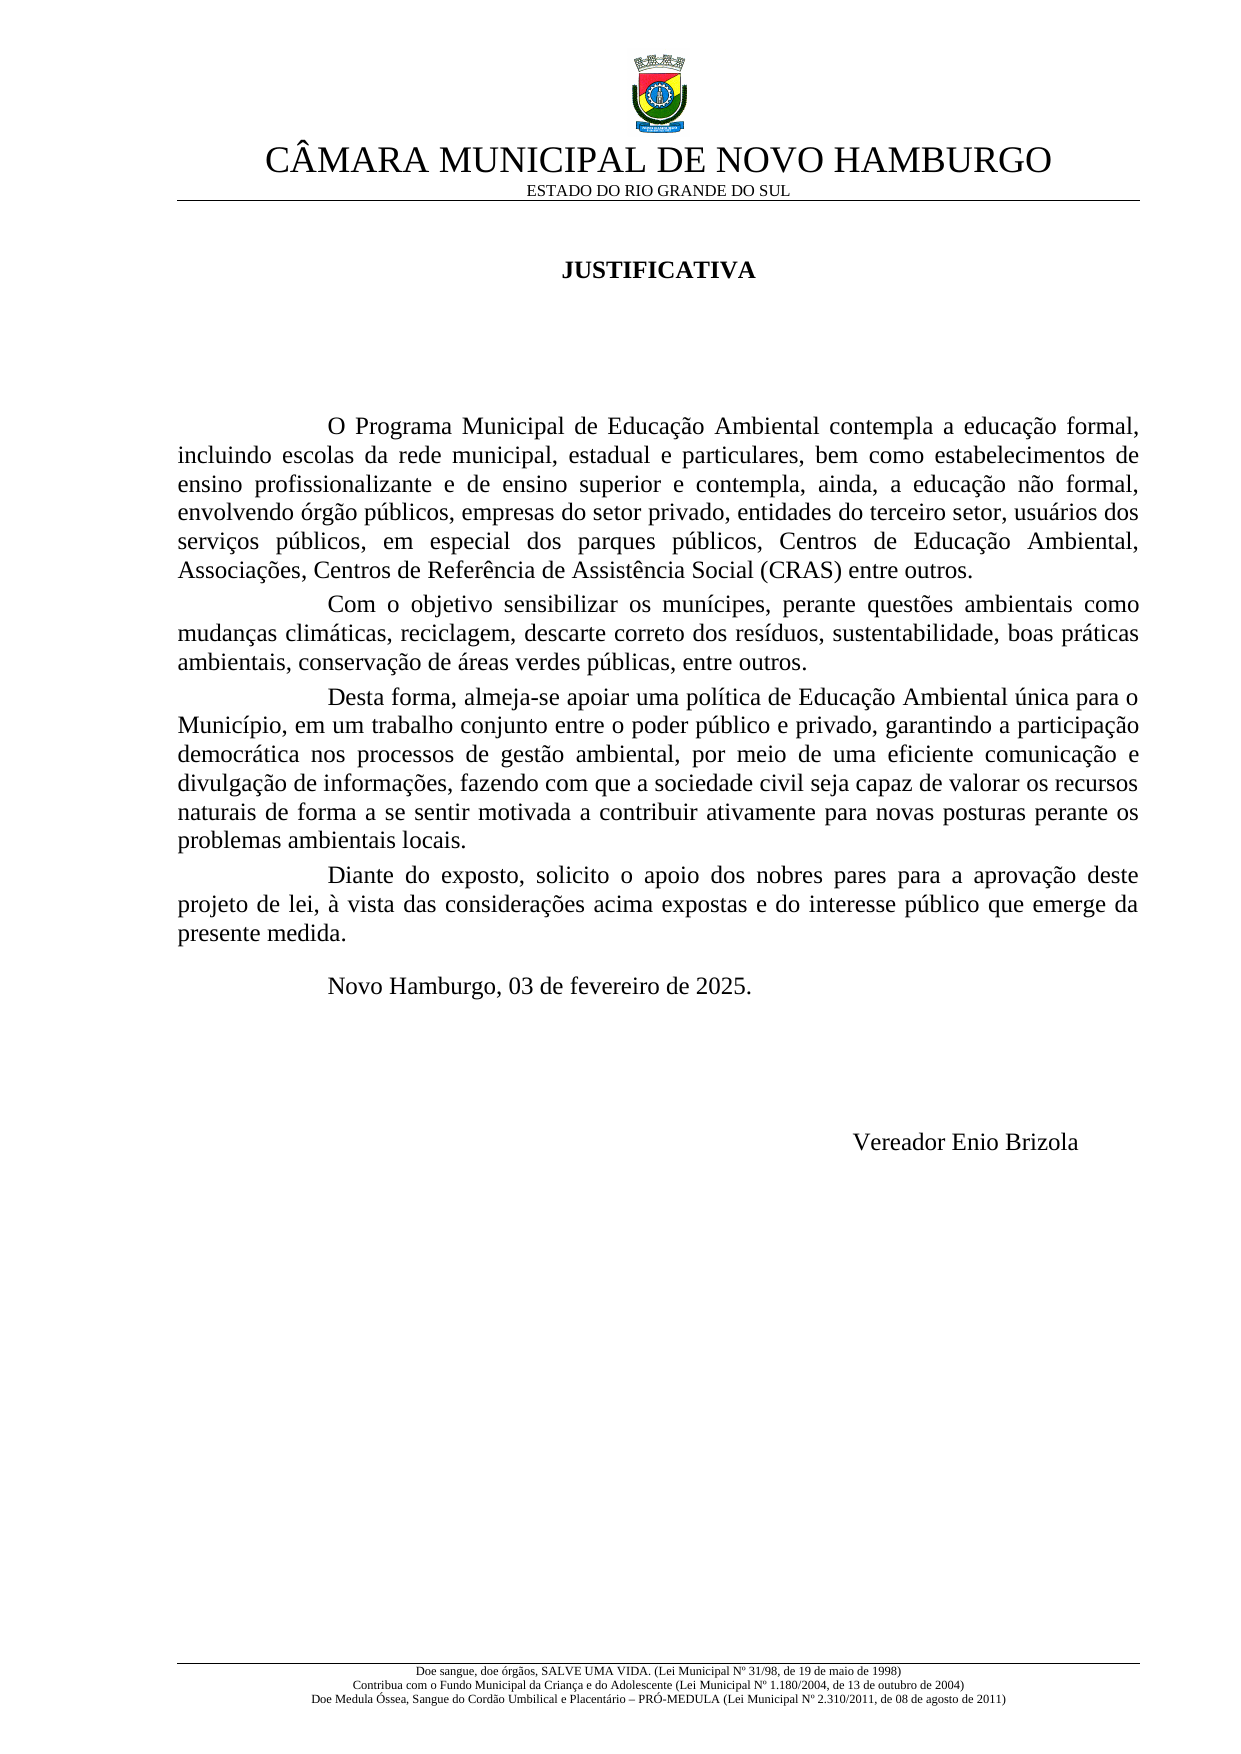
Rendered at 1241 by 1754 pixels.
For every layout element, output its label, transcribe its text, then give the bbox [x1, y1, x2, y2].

text Diante do exposto, solicito o apoio dos nobres pares para a aprovação deste projeto de lei, à vista das considerações acima expostas e do interesse público que emerge da presente medida. [177, 860, 1140, 946]
text Desta forma, almeja-se apoiar uma política de Educação Ambiental única para o Município, em um trabalho conjunto entre o poder público e privado, garantindo a participação democrática nos processos de gestão ambiental, por meio de uma eficiente comunicação e divulgação de informações, fazendo com que a sociedade civil seja capaz de valorar os recursos naturais de forma a se sentir motivada a contribuir ativamente para novas posturas perante os problemas ambientais locais. [177, 682, 1140, 854]
text JUSTIFICATIVA [177, 255, 1140, 284]
text O Programa Municipal de Educação Ambiental contempla a educação formal, incluindo escolas da rede municipal, estadual e particulares, bem como estabelecimentos de ensino profissionalizante e de ensino superior e contempla, ainda, a educação não formal, envolvendo órgão públicos, empresas do setor privado, entidades do terceiro setor, usuários dos serviços públicos, em especial dos parques públicos, Centros de Educação Ambiental, Associações, Centros de Referência de Assistência Social (CRAS) entre outros. [177, 411, 1140, 584]
picture [627, 48, 690, 137]
text Vereador Enio Brizola [177, 1127, 1140, 1156]
text Novo Hamburgo, 03 de fevereiro de 2025. [177, 971, 1140, 1000]
text Com o objetivo sensibilizar os munícipes, perante questões ambientais como mudanças climáticas, reciclagem, descarte correto dos resíduos, sustentabilidade, boas práticas ambientais, conservação de áreas verdes públicas, entre outros. [177, 589, 1140, 676]
